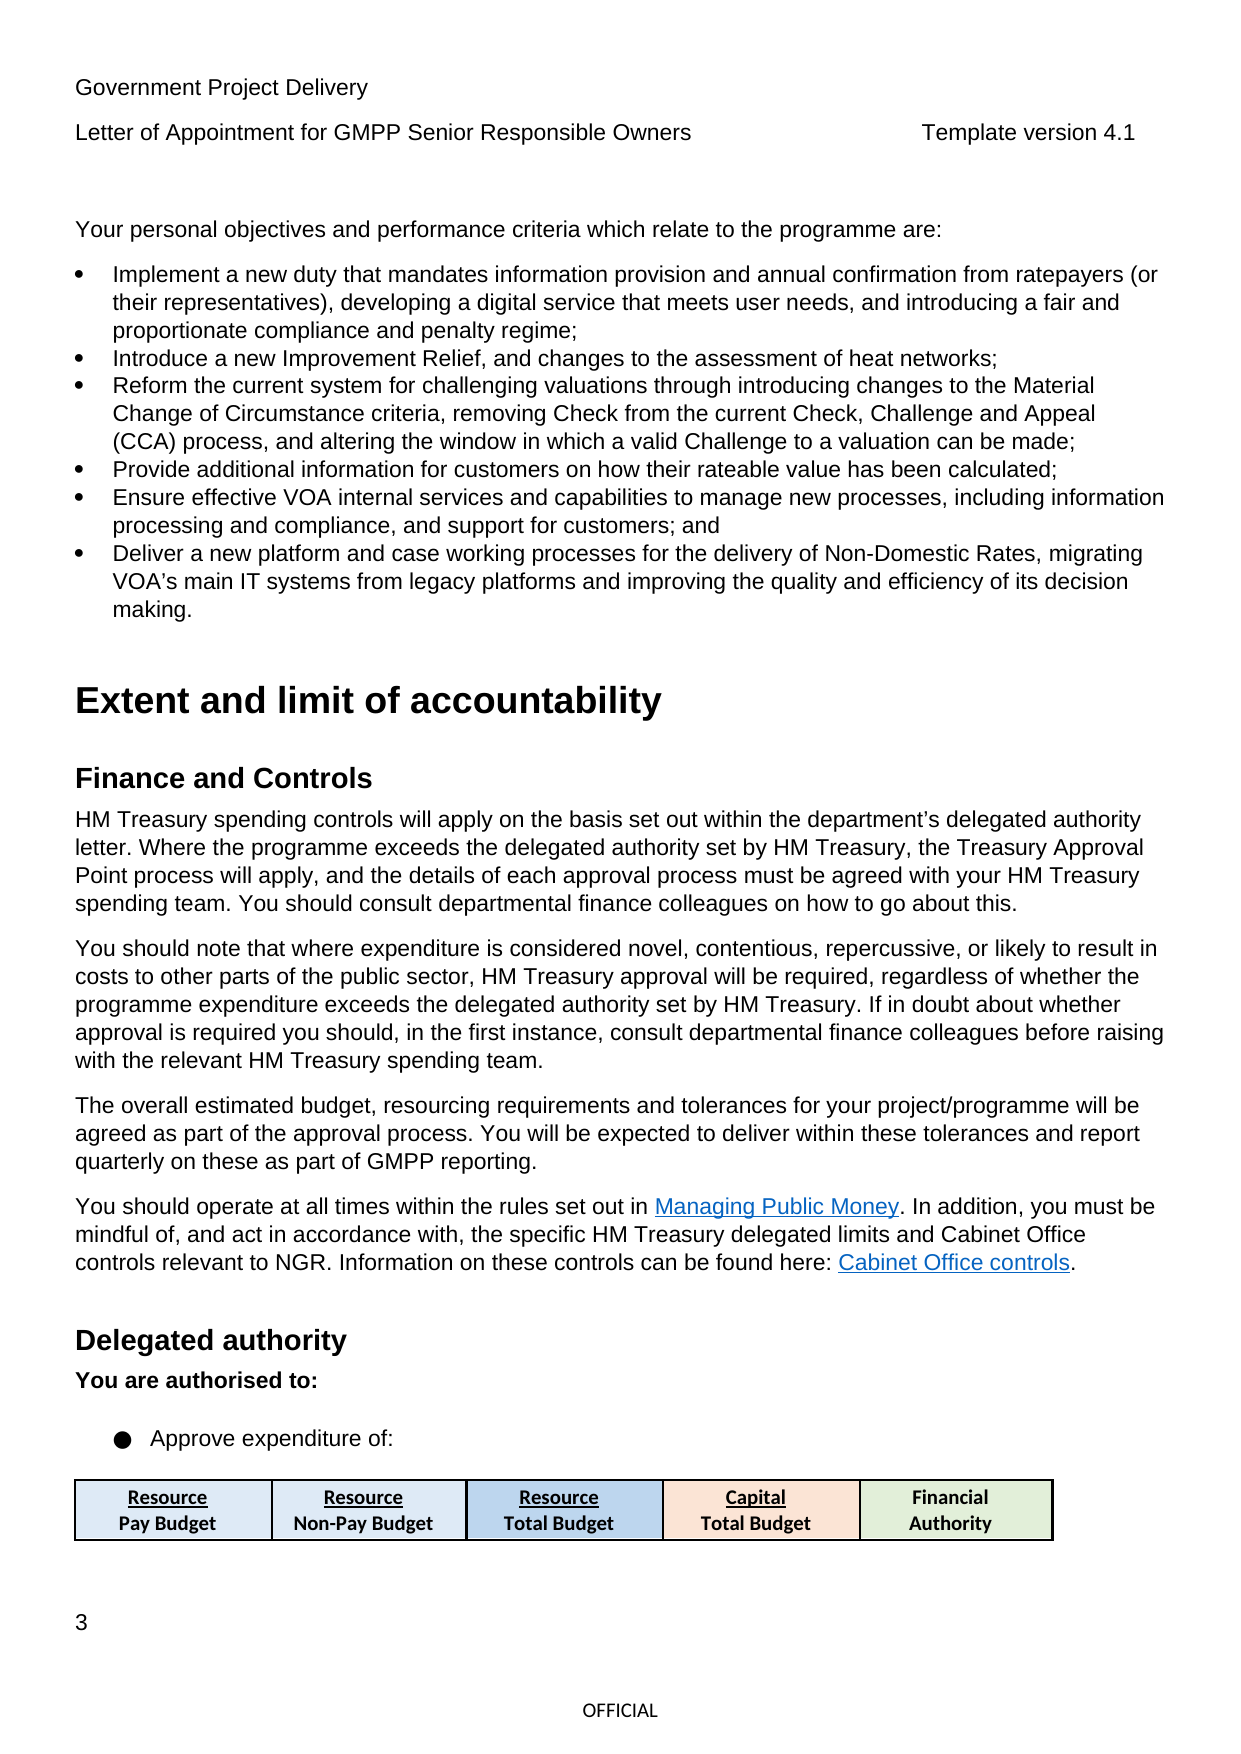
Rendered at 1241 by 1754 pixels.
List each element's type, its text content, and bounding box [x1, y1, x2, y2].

list Deliver a new platform and case working processes for the delivery of Non-Domestic Rates, migrating VOA’s main IT systems from legacy platforms and improving the quality and efficiency of its decision making. [75, 540, 1165, 622]
list Provide additional information for customers on how their rateable value has been calculated; [75, 456, 1165, 483]
list Ensure effective VOA internal services and capabilities to manage new processes, including information processing and compliance, and support for customers; and [75, 484, 1165, 538]
text You should note that where expenditure is considered novel, contentious, repercussive, or likely to result in costs to other parts of the public sector, HM Treasury approval will be required, regardless of whether the programme expenditure exceeds the delegated authority set by HM Treasury. If in doubt about whether approval is required you should, in the first instance, consult departmental finance colleagues before raising with the relevant HM Treasury spending team. [75, 935, 1165, 1074]
table_header Resource Non-Pay Budget [273, 1481, 465, 1538]
list Reform the current system for challenging valuations through introducing changes to the Material Change of Circumstance criteria, removing Check from the current Check, Challenge and Appeal (CCA) process, and altering the window in which a valid Challenge to a valuation can be made; [75, 372, 1165, 455]
table_header Financial Authority [861, 1481, 1051, 1538]
list Introduce a new Improvement Relief, and changes to the assessment of heat networks; [75, 344, 1165, 371]
subtitle Extent and limit of accountability [75, 678, 1165, 721]
text You are authorised to: [75, 1367, 1165, 1394]
subtitle Delegated authority [75, 1323, 1165, 1357]
list Implement a new duty that mandates information provision and annual confirmation from ratepayers (or their representatives), developing a digital service that meets user needs, and introducing a fair and proportionate compliance and penalty regime; [75, 261, 1165, 343]
table_header Resource Pay Budget [76, 1481, 271, 1538]
text The overall estimated budget, resourcing requirements and tolerances for your project/programme will be agreed as part of the approval process. You will be expected to deliver within these tolerances and report quarterly on these as part of GMPP reporting. [75, 1092, 1165, 1175]
list Approve expenditure of: [112, 1412, 1165, 1459]
table_header Resource Total Budget [468, 1481, 662, 1538]
text Your personal objectives and performance criteria which relate to the programme are: [75, 216, 1165, 242]
text HM Treasury spending controls will apply on the basis set out within the department’s delegated authority letter. Where the programme exceeds the delegated authority set by HM Treasury, the Treasury Approval Point process will apply, and the details of each approval process must be agreed with your HM Treasury spending team. You should consult departmental finance colleagues on how to go about this. [75, 806, 1165, 916]
text You should operate at all times within the rules set out in Managing Public Money. In addition, you must be mindful of, and act in accordance with, the specific HM Treasury delegated limits and Cabinet Office controls relevant to NGR. Information on these controls can be found here: Cabinet Office controls. [75, 1193, 1165, 1276]
table_header Capital Total Budget [664, 1481, 859, 1538]
subtitle Finance and Controls [75, 761, 1165, 795]
